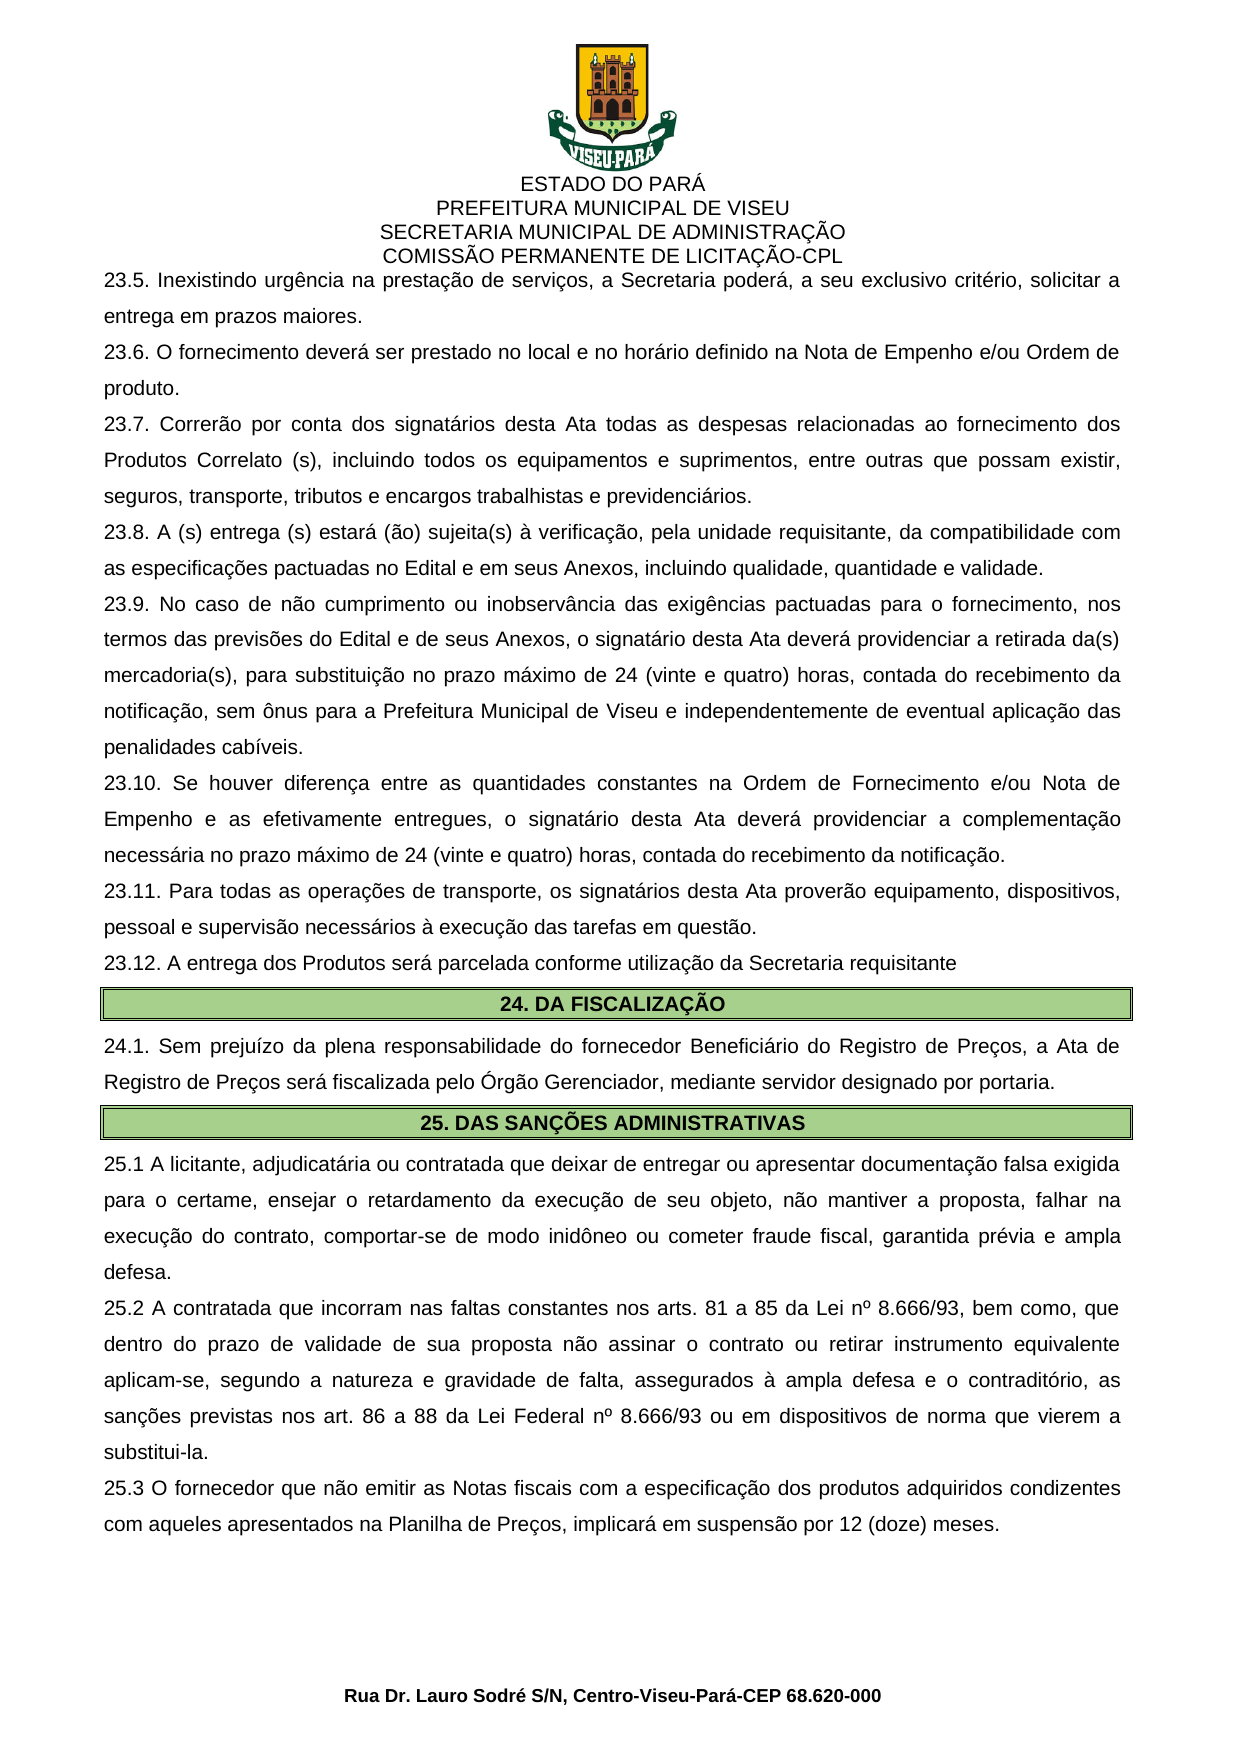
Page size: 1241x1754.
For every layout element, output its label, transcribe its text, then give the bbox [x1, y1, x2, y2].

text 25. DAS SANÇÕES ADMINISTRATIVAS [104, 1109, 1130, 1137]
text 23.9. No caso de não cumprimento ou inobservância das exigências pactuadas para o fornecimento, nos termos das previsões do Edital e de seus Anexos, o signatário desta Ata deverá providenciar a retirada da(s) mercadoria(s), para substituição no prazo máximo de 24 (vinte e quatro) horas, contada do recebimento da notificação, sem ônus para a Prefeitura Municipal de Viseu e independentemente de eventual aplicação das penalidades cabíveis. [103, 591, 1122, 759]
text 25.3 O fornecedor que não emitir as Notas fiscais com a especificação dos produtos adquiridos condizentes com aqueles apresentados na Planilha de Preços, implicará em suspensão por 12 (doze) meses. [103, 1476, 1122, 1536]
text 23.8. A (s) entrega (s) estará (ão) sujeita(s) à verificação, pela unidade requisitante, da compatibilidade com as especificações pactuadas no Edital e em seus Anexos, incluindo qualidade, quantidade e validade. [103, 519, 1122, 579]
text 23.5. Inexistindo urgência na prestação de serviços, a Secretaria poderá, a seu exclusivo critério, solicitar a entrega em prazos maiores. [103, 268, 1122, 328]
text 24.1. Sem prejuízo da plena responsabilidade do fornecedor Beneficiário do Registro de Preços, a Ata de Registro de Preços será fiscalizada pelo Órgão Gerenciador, mediante servidor designado por portaria. [103, 1033, 1122, 1093]
text 23.12. A entrega dos Produtos será parcelada conforme utilização da Secretaria requisitante [103, 951, 1122, 975]
text 23.6. O fornecimento deverá ser prestado no local e no horário definido na Nota de Empenho e/ou Ordem de produto. [103, 340, 1122, 400]
text 24. DA FISCALIZAÇÃO [104, 990, 1130, 1018]
picture [547, 44, 678, 172]
text 23.7. Correrão por conta dos signatários desta Ata todas as despesas relacionadas ao fornecimento dos Produtos Correlato (s), incluindo todos os equipamentos e suprimentos, entre outras que possam existir, seguros, transporte, tributos e encargos trabalhistas e previdenciários. [103, 412, 1122, 507]
text 25.1 A licitante, adjudicatária ou contratada que deixar de entregar ou apresentar documentação falsa exigida para o certame, ensejar o retardamento da execução de seu objeto, não mantiver a proposta, falhar na execução do contrato, comportar-se de modo inidôneo ou cometer fraude fiscal, garantida prévia e ampla defesa. [103, 1152, 1122, 1284]
text 25.2 A contratada que incorram nas faltas constantes nos arts. 81 a 85 da Lei nº 8.666/93, bem como, que dentro do prazo de validade de sua proposta não assinar o contrato ou retirar instrumento equivalente aplicam-se, segundo a natureza e gravidade de falta, assegurados à ampla defesa e o contraditório, as sanções previstas nos art. 86 a 88 da Lei Federal nº 8.666/93 ou em dispositivos de norma que vierem a substitui-la. [103, 1296, 1122, 1464]
text 23.11. Para todas as operações de transporte, os signatários desta Ata proverão equipamento, dispositivos, pessoal e supervisão necessários à execução das tarefas em questão. [103, 879, 1122, 939]
text 23.10. Se houver diferença entre as quantidades constantes na Ordem de Fornecimento e/ou Nota de Empenho e as efetivamente entregues, o signatário desta Ata deverá providenciar a complementação necessária no prazo máximo de 24 (vinte e quatro) horas, contada do recebimento da notificação. [103, 771, 1122, 867]
